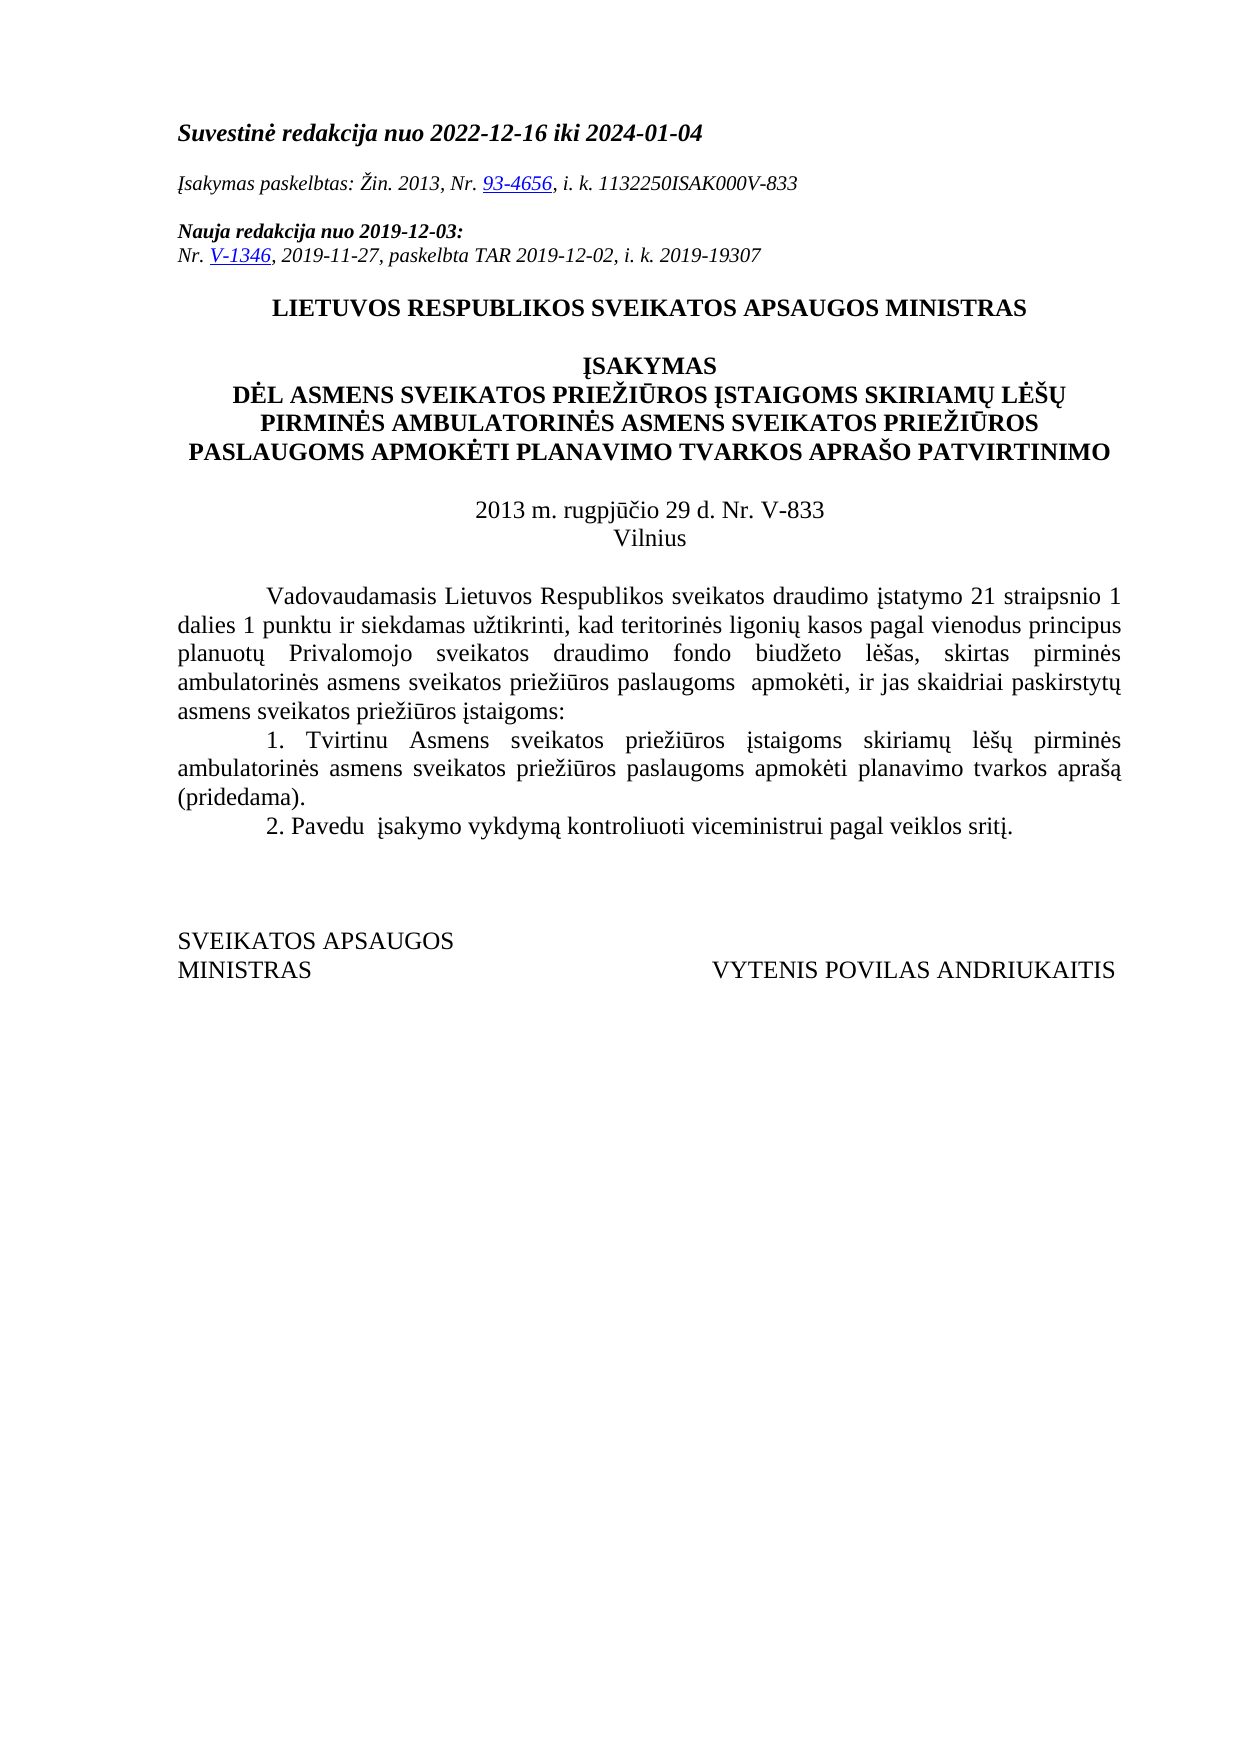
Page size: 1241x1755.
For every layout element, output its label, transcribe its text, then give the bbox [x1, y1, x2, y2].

text Vilnius [177, 523, 1122, 552]
text Įsakymas paskelbtas: Žin. 2013, Nr. 93-4656, i. k. 1132250ISAK000V-833 [177, 171, 1122, 195]
text SVEIKATOS APSAUGOS [177, 926, 1122, 955]
text Dėl asmens sveikatos priežiūros įstaigoms SKIRIAMŲ LĖŠŲ PIRMINĖS AMBULATORINĖS ASMENS SVEIKATOS PRIEŽIŪROS PASLAUGoms APMOKĖTI PLANAVIMO TVARKOS APRAŠO PATVIRTINIMO [177, 380, 1122, 466]
text Suvestinė redakcija nuo 2022-12-16 iki 2024-01-04 [177, 118, 1122, 147]
text Nauja redakcija nuo 2019-12-03: [177, 219, 1122, 243]
text Nr. V-1346, 2019-11-27, paskelbta TAR 2019-12-02, i. k. 2019-19307 [177, 243, 1122, 267]
text ĮSAKYMAS [177, 351, 1122, 380]
text 2013 m. rugpjūčio 29 d. Nr. V-833 [177, 495, 1122, 523]
text LIETUVOS RESPUBLIKOS SVEIKATOS APSAUGOS MINISTRAS [177, 293, 1122, 322]
text 2. Pavedu įsakymo vykdymą kontroliuoti viceministrui pagal veiklos sritį. [177, 811, 1122, 840]
text MINISTRAS VYTENIS POVILAS ANDRIUKAITIS [177, 955, 1122, 983]
text Vadovaudamasis Lietuvos Respublikos sveikatos draudimo įstatymo 21 straipsnio 1 dalies 1 punktu ir siekdamas užtikrinti, kad teritorinės ligonių kasos pagal vienodus principus planuotų Privalomojo sveikatos draudimo fondo biudžeto lėšas, skirtas pirminės ambulatorinės asmens sveikatos priežiūros paslaugoms apmokėti, ir jas skaidriai paskirstytų asmens sveikatos priežiūros įstaigoms: [177, 581, 1122, 725]
text 1. Tvirtinu Asmens sveikatos priežiūros įstaigoms skiriamų lėšų pirminės ambulatorinės asmens sveikatos priežiūros paslaugoms apmokėti planavimo tvarkos aprašą (pridedama). [177, 725, 1122, 811]
